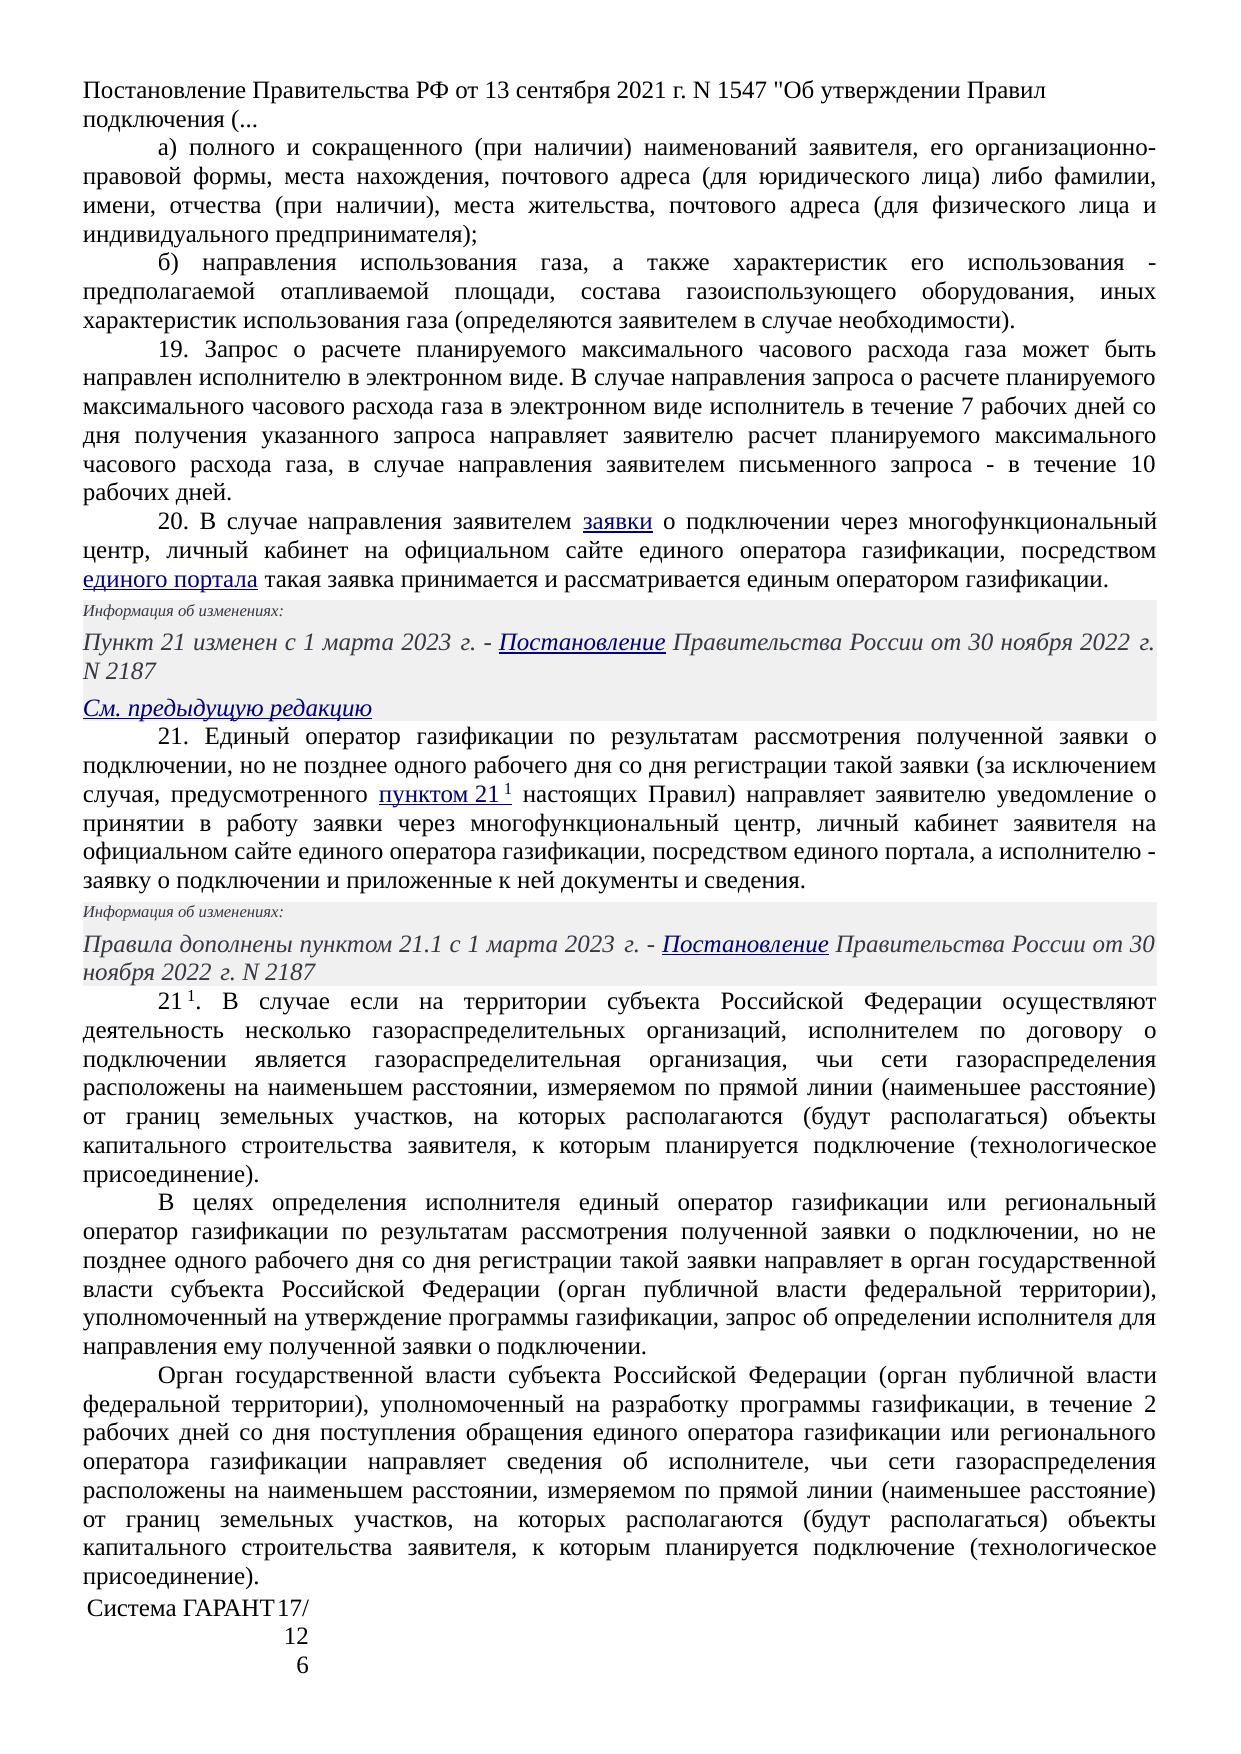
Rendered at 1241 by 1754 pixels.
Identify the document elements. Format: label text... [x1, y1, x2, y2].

text См. предыдущую редакцию [374, 693, 1157, 721]
text Информация об изменениях: [286, 600, 1157, 619]
text Информация об изменениях: [286, 902, 1157, 921]
text а) полного и сокращенного (при наличии) наименований заявителя, его организационно-правовой формы, места нахождения, почтового адреса (для юридического лица) либо фамилии, имени, отчества (при наличии), места жительства, почтового адреса (для физического лица и индивидуального предпринимателя); [83, 132, 1157, 247]
text 19. Запрос о расчете планируемого максимального часового расхода газа может быть направлен исполнителю в электронном виде. В случае направления запроса о расчете планируемого максимального часового расхода газа в электронном виде исполнитель в течение 7 рабочих дней со дня получения указанного запроса направляет заявителю расчет планируемого максимального часового расхода газа, в случае направления заявителем письменного запроса - в течение 10 рабочих дней. [83, 334, 1157, 506]
text Пункт 21 изменен с 1 марта 2023 г. - Постановление Правительства России от 30 ноября 2022 г. N 2187 [158, 656, 1157, 685]
text б) направления использования газа, а также характеристик его использования - предполагаемой отапливаемой площади, состава газоиспользующего оборудования, иных характеристик использования газа (определяются заявителем в случае необходимости). [83, 247, 1157, 334]
text Правила дополнены пунктом 21.1 с 1 марта 2023 г. - Постановление Правительства России от 30 ноября 2022 г. N 2187 [83, 957, 1157, 986]
text 21. Единый оператор газификации по результатам рассмотрения полученной заявки о подключении, но не позднее одного рабочего дня со дня регистрации такой заявки (за исключением случая, предусмотренного пунктом 21 1 настоящих Правил) направляет заявителю уведомление о принятии в работу заявки через многофункциональный центр, личный кабинет заявителя на официальном сайте единого оператора газификации, посредством единого портала, а исполнителю - заявку о подключении и приложенные к ней документы и сведения. [83, 721, 1157, 894]
text В целях определения исполнителя единый оператор газификации или региональный оператор газификации по результатам рассмотрения полученной заявки о подключении, но не позднее одного рабочего дня со дня регистрации такой заявки направляет в орган государственной власти субъекта Российской Федерации (орган публичной власти федеральной территории), уполномоченный на утверждение программы газификации, запрос об определении исполнителя для направления ему полученной заявки о подключении. [83, 1187, 1157, 1360]
text 20. В случае направления заявителем заявки о подключении через многофункциональный центр, личный кабинет на официальном сайте единого оператора газификации, посредством единого портала такая заявка принимается и рассматривается единым оператором газификации. [83, 506, 1157, 592]
text Орган государственной власти субъекта Российской Федерации (орган публичной власти федеральной территории), уполномоченный на разработку программы газификации, в течение 2 рабочих дней со дня поступления обращения единого оператора газификации или регионального оператора газификации направляет сведения об исполнителе, чьи сети газораспределения расположены на наименьшем расстоянии, измеряемом по прямой линии (наименьшее расстояние) от границ земельных участков, на которых располагаются (будут располагаться) объекты капитального строительства заявителя, к которым планируется подключение (технологическое присоединение). [83, 1360, 1157, 1590]
text 21 1. В случае если на территории субъекта Российской Федерации осуществляют деятельность несколько газораспределительных организаций, исполнителем по договору о подключении является газораспределительная организация, чьи сети газораспределения расположены на наименьшем расстоянии, измеряемом по прямой линии (наименьшее расстояние) от границ земельных участков, на которых располагаются (будут располагаться) объекты капитального строительства заявителя, к которым планируется подключение (технологическое присоединение). [83, 986, 1157, 1187]
